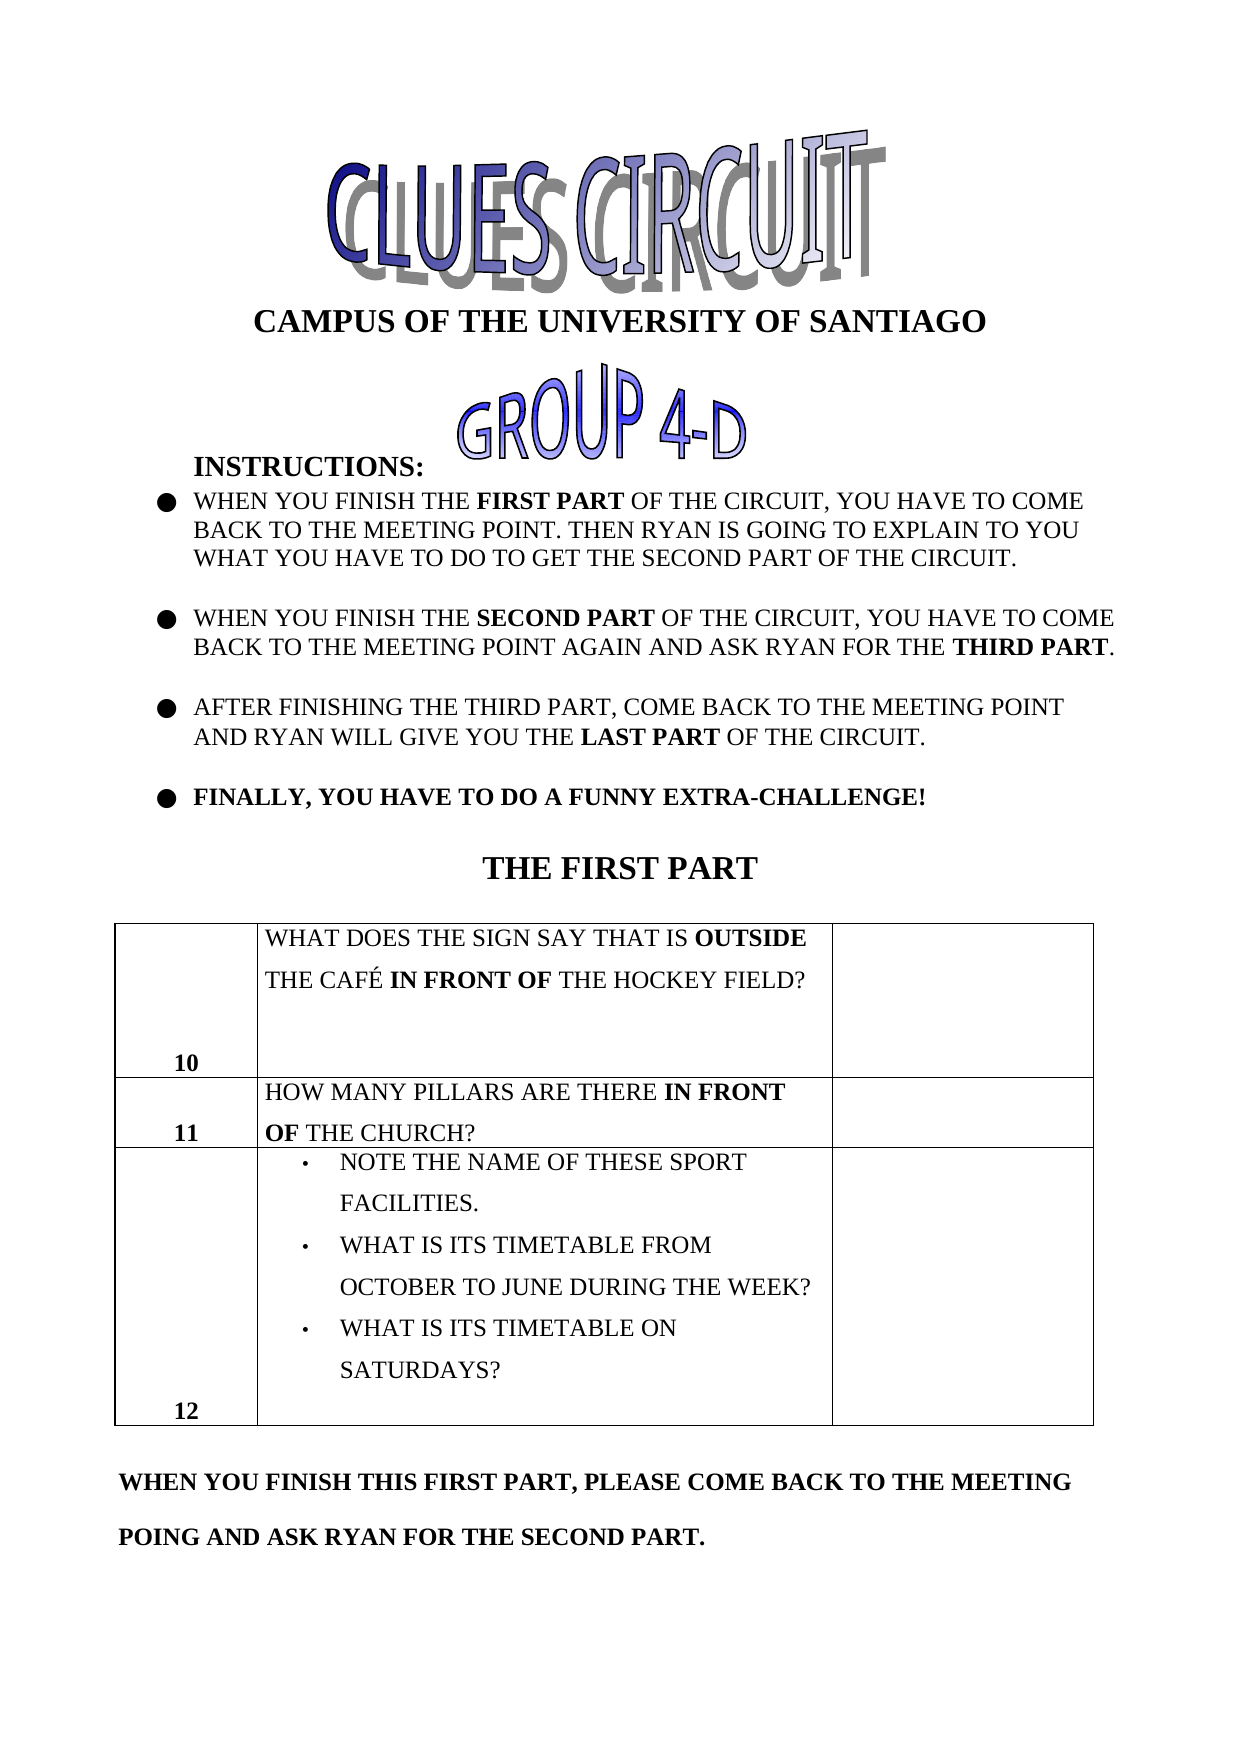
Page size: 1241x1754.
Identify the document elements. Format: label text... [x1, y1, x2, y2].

list AFTER FINISHING THE THIRD PART, COME BACK TO THE MEETING POINT AND RYAN WILL GIVE YOU THE LAST PART OF THE CIRCUIT. [156, 689, 1122, 751]
table_header [833, 924, 1093, 1077]
table_cell [833, 1148, 1093, 1425]
table_header 10 [116, 924, 257, 1077]
list FINALLY, YOU HAVE TO DO A FUNNY EXTRA-CHALLENGE! [156, 778, 1122, 812]
table_cell 11 [116, 1078, 257, 1147]
text THE FIRST PART [118, 849, 1122, 886]
table_header WHAT DOES THE SIGN SAY THAT IS OUTSIDE THE CAFÉ IN FRONT OF THE HOCKEY FIELD? [258, 924, 832, 1077]
list INSTRUCTIONS: [156, 450, 1122, 482]
text WHEN YOU FINISH THIS FIRST PART, PLEASE COME BACK TO THE MEETING POING AND ASK RYAN FOR THE SECOND PART. [118, 1468, 1122, 1551]
table_cell 12 [116, 1148, 257, 1425]
table_cell NOTE THE NAME OF THESE SPORT FACILITIES. WHAT IS ITS TIMETABLE FROM OCTOBER TO JUNE DURING THE WEEK? WHAT IS ITS TIMETABLE ON SATURDAYS? [258, 1148, 832, 1425]
table_cell [833, 1078, 1093, 1147]
table_cell HOW MANY PILLARS ARE THERE IN FRONT OF THE CHURCH? [258, 1078, 832, 1147]
list WHEN YOU FINISH THE SECOND PART OF THE CIRCUIT, YOU HAVE TO COME BACK TO THE MEETING POINT AGAIN AND ASK RYAN FOR THE THIRD PART. [156, 599, 1122, 661]
text CAMPUS OF THE UNIVERSITY OF SANTIAGO [118, 302, 1122, 339]
list WHEN YOU FINISH THE FIRST PART OF THE CIRCUIT, YOU HAVE TO COME BACK TO THE MEETING POINT. THEN RYAN IS GOING TO EXPLAIN TO YOU WHAT YOU HAVE TO DO TO GET THE SECOND PART OF THE CIRCUIT. [156, 482, 1122, 572]
